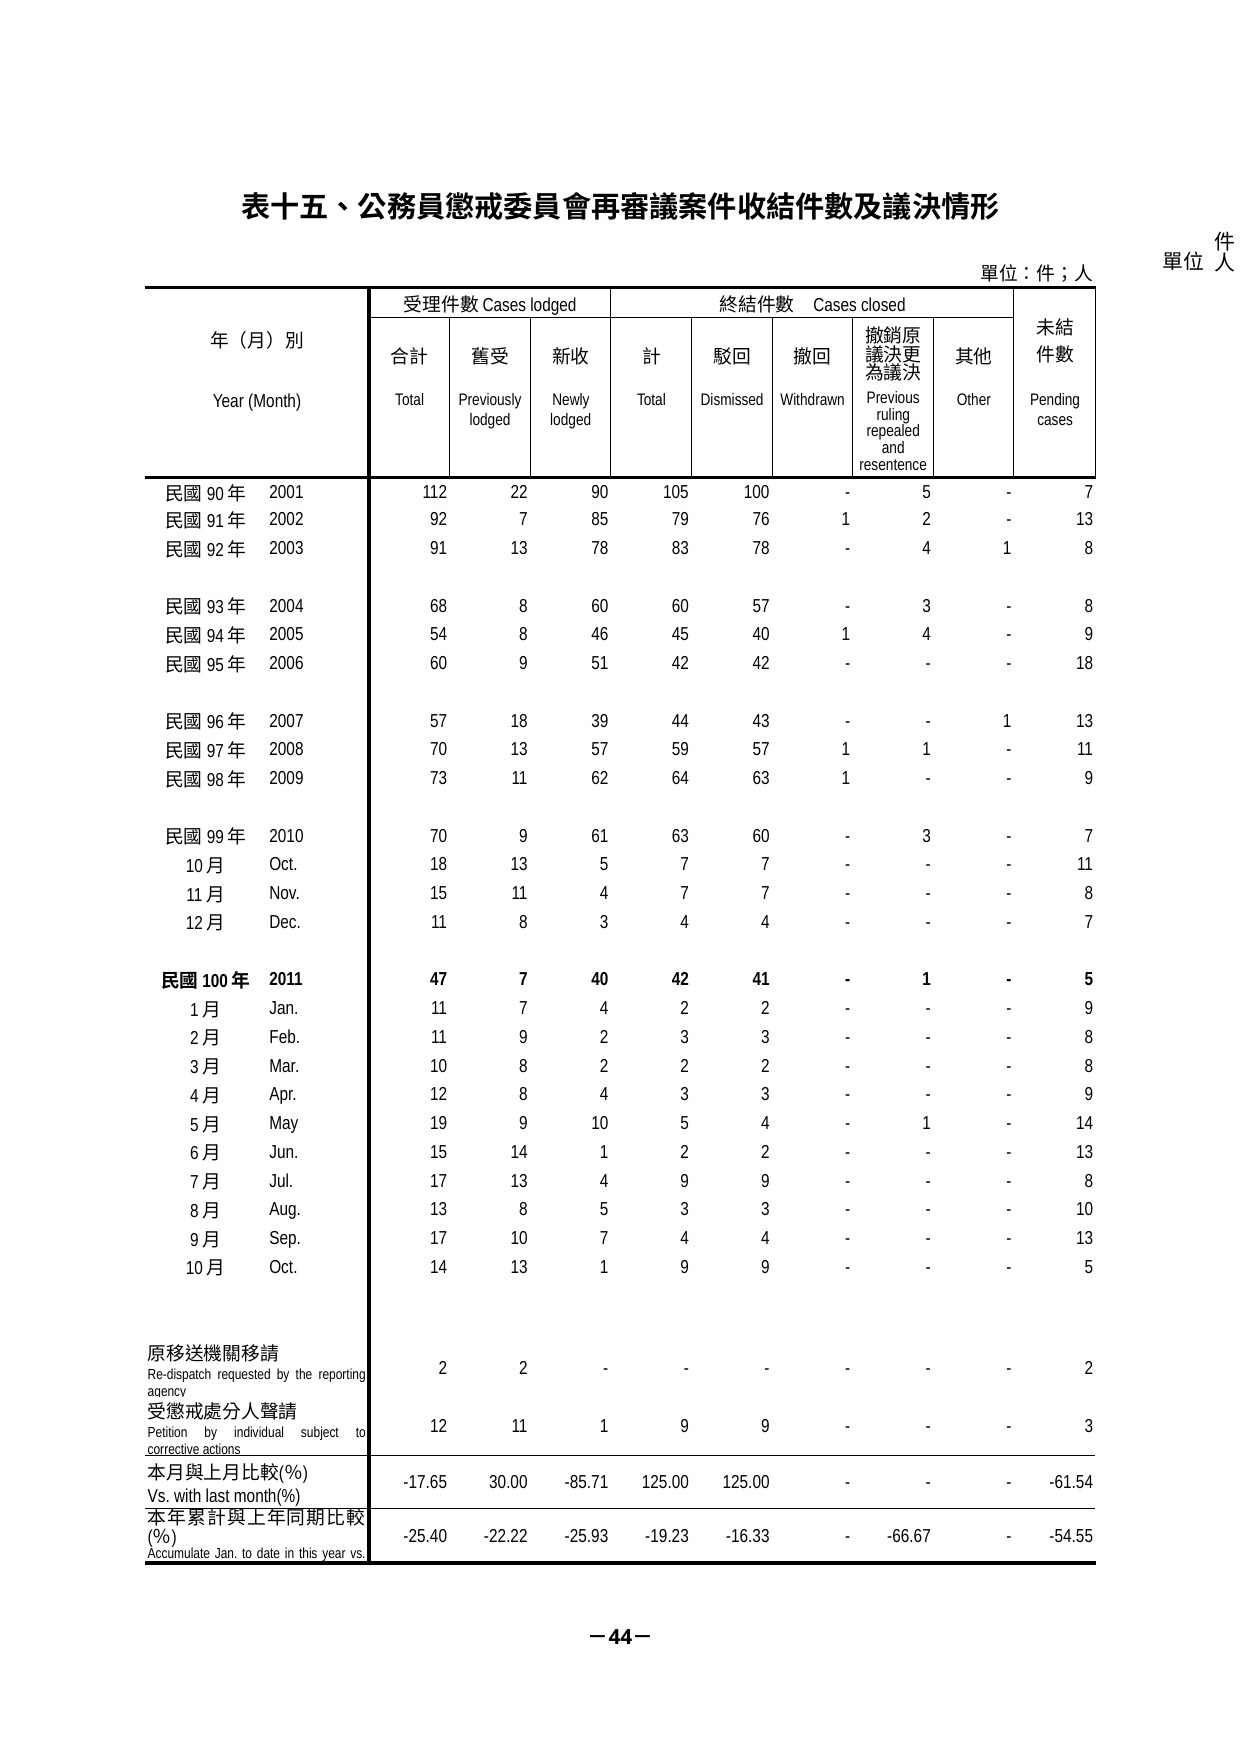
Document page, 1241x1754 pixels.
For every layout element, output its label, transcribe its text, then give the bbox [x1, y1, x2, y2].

table_cell 2010 [266, 821, 367, 850]
table_cell 8 [450, 907, 530, 936]
table_cell - [772, 534, 853, 562]
table_cell 2005 [266, 620, 367, 648]
table_cell 62 [530, 764, 611, 792]
table_cell - [772, 1397, 853, 1455]
table_cell [772, 562, 853, 591]
table_cell 125.00 [691, 1456, 772, 1508]
table_cell 2004 [266, 591, 367, 620]
table_cell [691, 677, 772, 706]
table_cell - [772, 1195, 853, 1223]
table_cell 70 [371, 735, 449, 763]
table_cell 112 [371, 479, 449, 505]
table_cell 9 [450, 1109, 530, 1137]
table_cell -54.55 [1014, 1508, 1096, 1561]
table_cell Previous ruling repealed and resentenced [853, 390, 933, 473]
table_cell [853, 562, 933, 591]
table_cell 民國 91年 [145, 505, 266, 533]
table_cell 1 [772, 620, 853, 648]
table_cell - [691, 1339, 772, 1397]
table_cell [853, 936, 933, 965]
table_cell - [933, 1080, 1014, 1108]
table_cell 民國 90年 [145, 479, 266, 505]
table_cell 4 [611, 907, 691, 936]
table_cell [691, 792, 772, 821]
table_cell 78 [530, 534, 611, 562]
table_cell 8 [1014, 1166, 1096, 1195]
table_cell - [933, 1509, 1014, 1561]
table_cell 59 [611, 735, 691, 763]
table_cell 78 [691, 534, 772, 562]
table_cell 9 [691, 1252, 772, 1281]
table_cell [611, 1310, 691, 1338]
table_cell 10 [450, 1224, 530, 1252]
table_cell 125.00 [611, 1456, 691, 1508]
table_cell 40 [691, 620, 772, 648]
table_cell 1 [530, 1137, 611, 1166]
table_cell 民國100年 [145, 965, 266, 993]
table_cell - [933, 1224, 1014, 1252]
table_cell 12 [371, 1397, 449, 1455]
table_cell 其他 [934, 318, 1013, 390]
table_cell 39 [530, 706, 611, 735]
table_cell Jan. [266, 994, 367, 1022]
table_cell 22 [450, 479, 530, 505]
table_cell 3 [611, 1080, 691, 1108]
table_cell - [853, 649, 933, 677]
table_cell - [933, 649, 1014, 677]
table_cell 17 [371, 1224, 449, 1252]
table_cell Dismissed [692, 390, 772, 473]
table_cell [933, 792, 1014, 821]
table_cell -19.23 [611, 1509, 691, 1561]
table_cell 60 [691, 821, 772, 850]
table_cell [145, 936, 266, 965]
table_cell - [933, 1166, 1014, 1195]
table_cell - [933, 994, 1014, 1022]
table_cell 7 [450, 505, 530, 533]
table_cell [145, 1281, 266, 1310]
table_cell [611, 562, 691, 591]
table_cell 9 [611, 1397, 691, 1455]
table_cell 3月 [145, 1051, 266, 1080]
table_cell 7 [450, 965, 530, 993]
table_cell [450, 1310, 530, 1338]
table_cell 15 [371, 1137, 449, 1166]
table_cell 10月 [145, 1252, 266, 1281]
table_cell 5 [530, 850, 611, 878]
table_cell - [772, 821, 853, 850]
table_cell - [933, 1109, 1014, 1137]
table_cell 2 [450, 1339, 530, 1397]
table_cell - [772, 1137, 853, 1166]
text 表十五、公務員懲戒委員會再審議案件收結件數及議決情形 [148, 183, 1092, 225]
table_cell 8 [450, 1080, 530, 1108]
table_cell 83 [611, 534, 691, 562]
table_cell 合計 [371, 318, 449, 390]
table_header 年（月）別 [145, 289, 367, 390]
table_cell 1 [933, 706, 1014, 735]
table_cell 撤回 [773, 318, 852, 390]
table_cell [772, 1310, 853, 1338]
table_cell 9月 [145, 1224, 266, 1252]
table_cell 2006 [266, 649, 367, 677]
table_cell 13 [450, 1166, 530, 1195]
table_cell - [772, 1252, 853, 1281]
table_cell 1 [530, 1397, 611, 1455]
table_cell 79 [611, 505, 691, 533]
table_cell [371, 677, 449, 706]
table_cell Previously lodged [450, 390, 530, 473]
table_cell 57 [371, 706, 449, 735]
table_cell 14 [450, 1137, 530, 1166]
table_cell - [772, 879, 853, 907]
table_cell 41 [691, 965, 772, 993]
table_cell - [853, 907, 933, 936]
table_cell 7月 [145, 1166, 266, 1195]
table_cell 60 [611, 591, 691, 620]
table_cell 46 [530, 620, 611, 648]
table_cell 11 [450, 764, 530, 792]
table_cell - [772, 1051, 853, 1080]
table_cell - [853, 1224, 933, 1252]
table_cell 13 [450, 735, 530, 763]
table_cell - [933, 1252, 1014, 1281]
table_cell [611, 792, 691, 821]
table_cell 民國 99年 [145, 821, 266, 850]
table_cell - [933, 965, 1014, 993]
table_cell 13 [1014, 1137, 1096, 1166]
table_cell - [853, 764, 933, 792]
table_cell 3 [691, 1080, 772, 1108]
table_cell [266, 1310, 367, 1338]
table_cell [266, 677, 367, 706]
table_cell [611, 677, 691, 706]
table_cell 7 [1014, 479, 1096, 505]
table_cell 舊受 [450, 318, 530, 390]
table_cell [772, 936, 853, 965]
table_cell 2 [611, 994, 691, 1022]
table_cell [371, 1281, 449, 1310]
table_cell [933, 1281, 1014, 1310]
table_cell 11月 [145, 879, 266, 907]
table_cell 73 [371, 764, 449, 792]
table_cell 3 [1014, 1397, 1096, 1455]
table_cell - [772, 649, 853, 677]
table_cell [853, 1281, 933, 1310]
table_cell - [933, 479, 1014, 505]
table_cell [933, 677, 1014, 706]
table_cell 10 [530, 1109, 611, 1137]
table_cell - [772, 1339, 853, 1397]
table_cell - [933, 1137, 1014, 1166]
table_cell 8 [450, 591, 530, 620]
table_cell 91 [371, 534, 449, 562]
table_cell 駁回 [692, 318, 772, 390]
table_cell 42 [611, 965, 691, 993]
table_cell [530, 792, 611, 821]
table_cell - [853, 1166, 933, 1195]
table_cell [691, 1281, 772, 1310]
table_cell - [853, 1137, 933, 1166]
table_cell - [853, 879, 933, 907]
table_cell 4 [691, 907, 772, 936]
table_cell 13 [371, 1195, 449, 1223]
table_cell [145, 792, 266, 821]
table_cell 8 [450, 1051, 530, 1080]
table_cell 9 [450, 1022, 530, 1051]
table_cell [853, 792, 933, 821]
table_cell - [772, 850, 853, 878]
text 單位： [1162, 245, 1212, 270]
table_cell 4 [530, 879, 611, 907]
table_cell - [853, 850, 933, 878]
table_cell 2 [1014, 1339, 1096, 1397]
table_cell Sep. [266, 1224, 367, 1252]
table_cell - [933, 505, 1014, 533]
table_cell 2009 [266, 764, 367, 792]
table_cell 本月與上月比較(％) Vs. with last month(%) [145, 1456, 367, 1508]
table_cell [450, 936, 530, 965]
table_cell 43 [691, 706, 772, 735]
table_cell 本年累計與上年同期比較(％) Accumulate Jan. to date in this year vs. last year (%) [145, 1509, 367, 1561]
table_cell 2 [691, 1051, 772, 1080]
table_cell - [933, 620, 1014, 648]
table_cell - [853, 1195, 933, 1223]
table_cell 5月 [145, 1109, 266, 1137]
table_cell [772, 792, 853, 821]
table_cell [1014, 792, 1096, 821]
table_cell -61.54 [1014, 1455, 1096, 1508]
table_cell Aug. [266, 1195, 367, 1223]
table_cell 1月 [145, 994, 266, 1022]
table_cell 11 [371, 907, 449, 936]
table_cell [1014, 1281, 1096, 1310]
table_cell 9 [1014, 1080, 1096, 1108]
table_cell Jul. [266, 1166, 367, 1195]
table_cell 4 [853, 534, 933, 562]
table_cell [933, 562, 1014, 591]
text 件人 [1212, 231, 1240, 274]
table_cell 4 [691, 1109, 772, 1137]
table_cell 1 [772, 505, 853, 533]
table_cell 2011 [266, 965, 367, 993]
table_cell 7 [691, 850, 772, 878]
table_cell [145, 677, 266, 706]
table_cell 8 [450, 620, 530, 648]
table_cell 13 [450, 850, 530, 878]
table_cell [1014, 1310, 1096, 1338]
table_cell 13 [1014, 706, 1096, 735]
text 單位：件；人 [148, 259, 1092, 286]
table_cell 7 [530, 1224, 611, 1252]
table_cell Oct. [266, 850, 367, 878]
table_cell - [772, 591, 853, 620]
table_cell Oct. [266, 1252, 367, 1281]
table_cell 5 [853, 479, 933, 505]
table_cell 計 [611, 318, 691, 390]
table_cell [266, 792, 367, 821]
table_cell - [933, 764, 1014, 792]
table_cell 11 [371, 1022, 449, 1051]
table_cell 民國 98年 [145, 764, 266, 792]
table_cell 民國 96年 [145, 706, 266, 735]
table_cell 3 [853, 821, 933, 850]
table_cell 14 [371, 1252, 449, 1281]
table_cell 民國 97年 [145, 735, 266, 763]
table_cell 2 [530, 1051, 611, 1080]
table_cell 42 [691, 649, 772, 677]
table_cell 9 [1014, 620, 1096, 648]
table_cell 原移送機關移請 Re-dispatch requested by the reporting agency [145, 1339, 367, 1397]
table_cell 8 [450, 1195, 530, 1223]
table_cell [530, 1281, 611, 1310]
table_cell [530, 562, 611, 591]
table_cell May [266, 1109, 367, 1137]
table_cell 7 [691, 879, 772, 907]
table_cell 2007 [266, 706, 367, 735]
table_cell Apr. [266, 1080, 367, 1108]
table_cell 6月 [145, 1137, 266, 1166]
table_cell 5 [1014, 965, 1096, 993]
table_cell - [772, 965, 853, 993]
table_cell [611, 1281, 691, 1310]
table_cell - [933, 1051, 1014, 1080]
table_cell - [772, 994, 853, 1022]
table_cell 63 [611, 821, 691, 850]
table_cell 8 [1014, 534, 1096, 562]
table_cell 11 [1014, 735, 1096, 763]
table_cell 民國 92年 [145, 534, 266, 562]
table_cell 4 [691, 1224, 772, 1252]
table_cell 2001 [266, 479, 367, 505]
table_cell 9 [611, 1166, 691, 1195]
table_cell - [933, 1397, 1014, 1455]
table_cell [145, 562, 266, 591]
table_cell 民國 93年 [145, 591, 266, 620]
table_cell 9 [450, 821, 530, 850]
table_cell [691, 936, 772, 965]
table_cell - [853, 1397, 933, 1455]
table_cell 4 [611, 1224, 691, 1252]
table_cell 4月 [145, 1080, 266, 1108]
table_cell 3 [611, 1195, 691, 1223]
table_cell 13 [1014, 505, 1096, 533]
table_cell 57 [691, 591, 772, 620]
table_cell 17 [371, 1166, 449, 1195]
table_cell - [853, 1022, 933, 1051]
table_cell - [933, 907, 1014, 936]
table_cell -25.40 [371, 1509, 449, 1561]
text [1162, 270, 1240, 277]
table_cell - [772, 1509, 853, 1561]
table_cell [266, 936, 367, 965]
table_cell 85 [530, 505, 611, 533]
table_cell 5 [611, 1109, 691, 1137]
table_cell [1014, 562, 1096, 591]
table_cell - [772, 907, 853, 936]
table_cell -16.33 [691, 1509, 772, 1561]
table_cell [266, 562, 367, 591]
table_cell 7 [611, 850, 691, 878]
table_cell 70 [371, 821, 449, 850]
table_cell 105 [611, 479, 691, 505]
table_cell 2 [853, 505, 933, 533]
table_cell -66.67 [853, 1509, 933, 1561]
table_cell 4 [530, 1080, 611, 1108]
table_cell [371, 792, 449, 821]
table_cell Other [934, 390, 1013, 473]
table_cell 11 [371, 994, 449, 1022]
table_cell 44 [611, 706, 691, 735]
table_cell 1 [853, 1109, 933, 1137]
table_cell 2 [691, 994, 772, 1022]
table_cell [530, 677, 611, 706]
table_cell 2月 [145, 1022, 266, 1051]
table_cell 57 [530, 735, 611, 763]
table_cell 10月 [145, 850, 266, 878]
table_cell - [933, 850, 1014, 878]
table_cell 5 [1014, 1252, 1096, 1281]
table_cell - [933, 1339, 1014, 1397]
table_cell - [933, 1456, 1014, 1508]
table_cell [853, 677, 933, 706]
table_cell - [772, 1456, 853, 1508]
table_cell 3 [853, 591, 933, 620]
table_cell 60 [371, 649, 449, 677]
table_cell - [772, 706, 853, 735]
table_cell - [853, 1252, 933, 1281]
table_cell 76 [691, 505, 772, 533]
table_cell - [772, 479, 853, 505]
table_cell - [772, 1224, 853, 1252]
table_cell 新收 [531, 318, 610, 390]
table_cell 1 [853, 965, 933, 993]
table_cell 7 [611, 879, 691, 907]
table_cell - [530, 1339, 611, 1397]
table_cell 2 [611, 1137, 691, 1166]
table_cell 63 [691, 764, 772, 792]
table_cell 8 [1014, 1051, 1096, 1080]
table_cell [450, 677, 530, 706]
table_cell 9 [1014, 994, 1096, 1022]
table_cell 45 [611, 620, 691, 648]
table_cell 18 [371, 850, 449, 878]
table_header 終結件數 Cases closed [611, 289, 1013, 317]
table_cell [530, 1310, 611, 1338]
table_cell Year (Month) [145, 390, 367, 473]
table_cell - [772, 1080, 853, 1108]
table_cell 14 [1014, 1109, 1096, 1137]
table_cell 民國 94年 [145, 620, 266, 648]
table_cell - [772, 1166, 853, 1195]
table_cell - [933, 1022, 1014, 1051]
table_cell 2 [530, 1022, 611, 1051]
table_cell Mar. [266, 1051, 367, 1080]
table_cell - [853, 706, 933, 735]
table_cell 1 [772, 735, 853, 763]
table_cell [266, 1281, 367, 1310]
table_cell 8 [1014, 1022, 1096, 1051]
table_cell 5 [530, 1195, 611, 1223]
table_cell 100 [691, 479, 772, 505]
table_cell 90 [530, 479, 611, 505]
table_cell [933, 1310, 1014, 1338]
table_cell 撤銷原議決更為議決 [853, 318, 933, 390]
table_cell 10 [1014, 1195, 1096, 1223]
table_cell 18 [1014, 649, 1096, 677]
table_cell Dec. [266, 907, 367, 936]
table_cell 9 [691, 1166, 772, 1195]
table_cell 68 [371, 591, 449, 620]
table_cell 11 [1014, 850, 1096, 878]
table_cell 2 [371, 1339, 449, 1397]
table_cell [450, 562, 530, 591]
table_cell Pending cases [1014, 390, 1095, 473]
table_cell 10 [371, 1051, 449, 1080]
table_cell 9 [611, 1252, 691, 1281]
table_cell [611, 936, 691, 965]
table_cell - [933, 591, 1014, 620]
table_cell - [853, 1080, 933, 1108]
table_cell 54 [371, 620, 449, 648]
table_cell -85.71 [530, 1456, 611, 1508]
table_cell [691, 1310, 772, 1338]
table_cell - [933, 1195, 1014, 1223]
table_cell 9 [691, 1397, 772, 1455]
table_cell 60 [530, 591, 611, 620]
table_cell 1 [853, 735, 933, 763]
table_cell [371, 936, 449, 965]
table_cell - [853, 1051, 933, 1080]
table_cell 3 [530, 907, 611, 936]
table_cell 民國 95年 [145, 649, 266, 677]
table_cell 4 [530, 1166, 611, 1195]
table_cell - [611, 1339, 691, 1397]
table_cell 51 [530, 649, 611, 677]
table_cell [530, 936, 611, 965]
table_cell 13 [450, 534, 530, 562]
table_cell 7 [450, 994, 530, 1022]
table_cell 13 [450, 1252, 530, 1281]
table_cell [772, 677, 853, 706]
table_cell -22.22 [450, 1509, 530, 1561]
table_cell Nov. [266, 879, 367, 907]
table_cell 3 [691, 1195, 772, 1223]
table_cell 15 [371, 879, 449, 907]
table_cell 4 [853, 620, 933, 648]
table_cell 57 [691, 735, 772, 763]
table_cell 11 [450, 1397, 530, 1455]
table_cell - [772, 1022, 853, 1051]
table_cell [371, 562, 449, 591]
table_cell - [853, 994, 933, 1022]
table_cell 11 [450, 879, 530, 907]
table_cell [933, 936, 1014, 965]
table_cell Feb. [266, 1022, 367, 1051]
table_cell - [933, 879, 1014, 907]
table_cell Total [371, 390, 449, 473]
table_cell [772, 1281, 853, 1310]
table_cell - [933, 821, 1014, 850]
table_cell 7 [1014, 907, 1096, 936]
table_cell [371, 1310, 449, 1338]
table_cell [450, 792, 530, 821]
table_cell [1014, 936, 1096, 965]
table_cell 2002 [266, 505, 367, 533]
table_cell -25.93 [530, 1509, 611, 1561]
table_cell - [772, 1109, 853, 1137]
table_cell -17.65 [371, 1456, 449, 1508]
table_cell [691, 562, 772, 591]
table_cell Withdrawn [773, 390, 852, 473]
table_cell 19 [371, 1109, 449, 1137]
table_cell 2 [611, 1051, 691, 1080]
table_cell 30.00 [450, 1456, 530, 1508]
table_cell [853, 1310, 933, 1338]
table_cell [450, 1281, 530, 1310]
table_cell - [853, 1339, 933, 1397]
table_cell 18 [450, 706, 530, 735]
table_cell 40 [530, 965, 611, 993]
table_cell 2008 [266, 735, 367, 763]
table_cell Newly lodged [531, 390, 610, 473]
table_cell 2003 [266, 534, 367, 562]
table_cell 12 [371, 1080, 449, 1108]
table_cell 8 [1014, 879, 1096, 907]
table_cell - [853, 1456, 933, 1508]
table_cell 7 [1014, 821, 1096, 850]
table_cell 12月 [145, 907, 266, 936]
table_cell Total [611, 390, 691, 473]
table_cell 8月 [145, 1195, 266, 1223]
table_cell 1 [530, 1252, 611, 1281]
table_cell [145, 1310, 266, 1338]
table_cell 42 [611, 649, 691, 677]
table_cell 1 [772, 764, 853, 792]
table_cell 64 [611, 764, 691, 792]
table_cell 2 [691, 1137, 772, 1166]
table_cell 92 [371, 505, 449, 533]
table_cell 1 [933, 534, 1014, 562]
table_cell 受懲戒處分人聲請 Petition by individual subject to corrective actions [145, 1397, 367, 1455]
table_cell 9 [1014, 764, 1096, 792]
table_cell - [933, 735, 1014, 763]
table_header 受理件數Cases lodged [371, 289, 610, 317]
table_cell 13 [1014, 1224, 1096, 1252]
table_cell [1014, 677, 1096, 706]
table_cell 8 [1014, 591, 1096, 620]
table_cell Jun. [266, 1137, 367, 1166]
table_cell 47 [371, 965, 449, 993]
table_cell 4 [530, 994, 611, 1022]
table_cell 3 [611, 1022, 691, 1051]
table_header 未結 件數 [1014, 289, 1095, 390]
table_cell 3 [691, 1022, 772, 1051]
table_cell 9 [450, 649, 530, 677]
table_cell 61 [530, 821, 611, 850]
